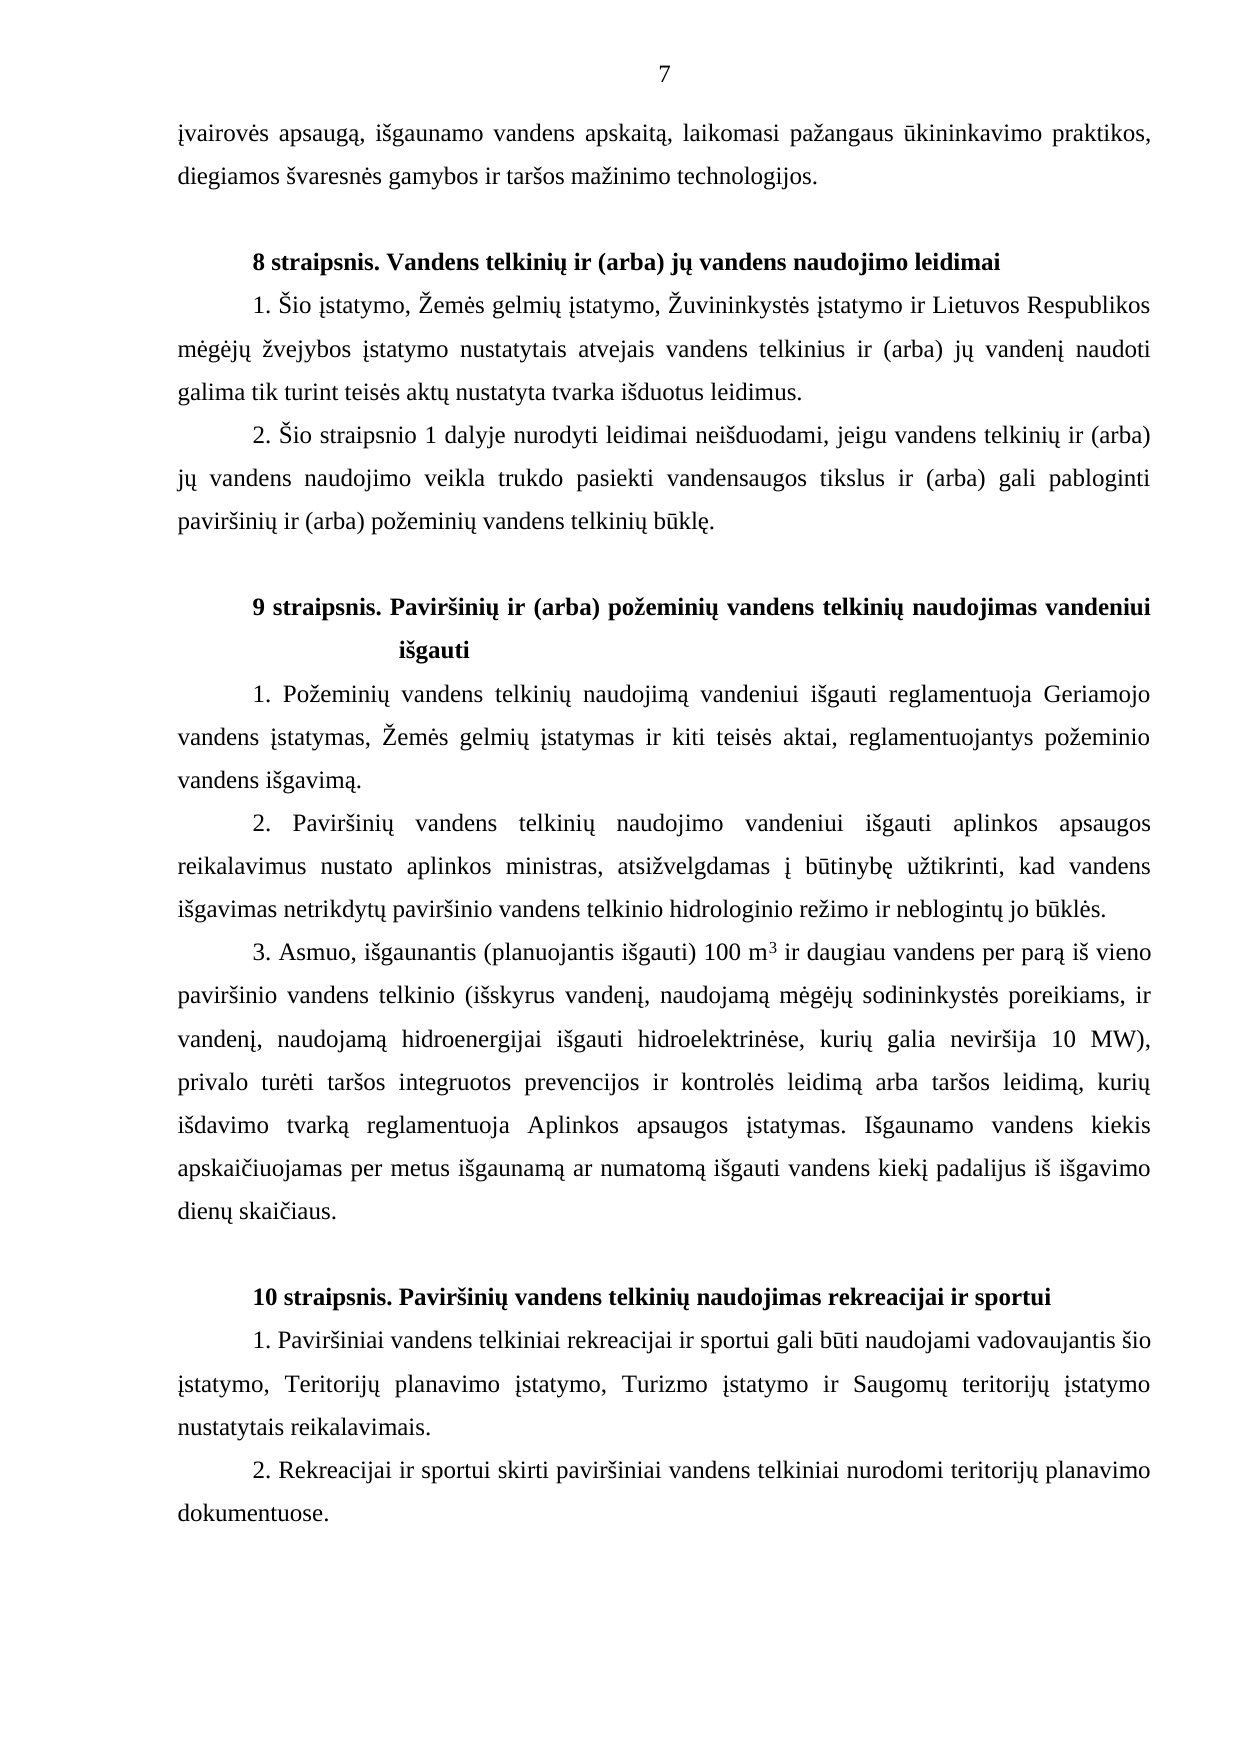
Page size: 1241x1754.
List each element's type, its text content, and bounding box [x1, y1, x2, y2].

text įvairovės apsaugą, išgaunamo vandens apskaitą, laikomasi pažangaus ūkininkavimo praktikos, diegiamos švaresnės gamybos ir taršos mažinimo technologijos. [177, 118, 1152, 190]
text 9 straipsnis. Paviršinių ir (arba) požeminių vandens telkinių naudojimas vandeniui išgauti [252, 592, 1152, 664]
text 10 straipsnis. Paviršinių vandens telkinių naudojimas rekreacijai ir sportui [177, 1282, 1152, 1311]
text 2. Rekreacijai ir sportui skirti paviršiniai vandens telkiniai nurodomi teritorijų planavimo dokumentuose. [177, 1455, 1152, 1527]
text 3. Asmuo, išgaunantis (planuojantis išgauti) 100 m3 ir daugiau vandens per parą iš vieno paviršinio vandens telkinio (išskyrus vandenį, naudojamą mėgėjų sodininkystės poreikiams, ir vandenį, naudojamą hidroenergijai išgauti hidroelektrinėse, kurių galia neviršija 10 MW), privalo turėti taršos integruotos prevencijos ir kontrolės leidimą arba taršos leidimą, kurių išdavimo tvarką reglamentuoja Aplinkos apsaugos įstatymas. Išgaunamo vandens kiekis apskaičiuojamas per metus išgaunamą ar numatomą išgauti vandens kiekį padalijus iš išgavimo dienų skaičiaus. [177, 937, 1152, 1225]
text 8 straipsnis. Vandens telkinių ir (arba) jų vandens naudojimo leidimai [177, 247, 1152, 276]
text 2. Šio straipsnio 1 dalyje nurodyti leidimai neišduodami, jeigu vandens telkinių ir (arba) jų vandens naudojimo veikla trukdo pasiekti vandensaugos tikslus ir (arba) gali pabloginti paviršinių ir (arba) požeminių vandens telkinių būklę. [177, 420, 1152, 535]
text 1. Požeminių vandens telkinių naudojimą vandeniui išgauti reglamentuoja Geriamojo vandens įstatymas, Žemės gelmių įstatymas ir kiti teisės aktai, reglamentuojantys požeminio vandens išgavimą. [177, 679, 1152, 794]
text 1. Paviršiniai vandens telkiniai rekreacijai ir sportui gali būti naudojami vadovaujantis šio įstatymo, Teritorijų planavimo įstatymo, Turizmo įstatymo ir Saugomų teritorijų įstatymo nustatytais reikalavimais. [177, 1326, 1152, 1441]
text 2. Paviršinių vandens telkinių naudojimo vandeniui išgauti aplinkos apsaugos reikalavimus nustato aplinkos ministras, atsižvelgdamas į būtinybę užtikrinti, kad vandens išgavimas netrikdytų paviršinio vandens telkinio hidrologinio režimo ir neblogintų jo būklės. [177, 808, 1152, 923]
text 1. Šio įstatymo, Žemės gelmių įstatymo, Žuvininkystės įstatymo ir Lietuvos Respublikos mėgėjų žvejybos įstatymo nustatytais atvejais vandens telkinius ir (arba) jų vandenį naudoti galima tik turint teisės aktų nustatyta tvarka išduotus leidimus. [177, 291, 1152, 406]
